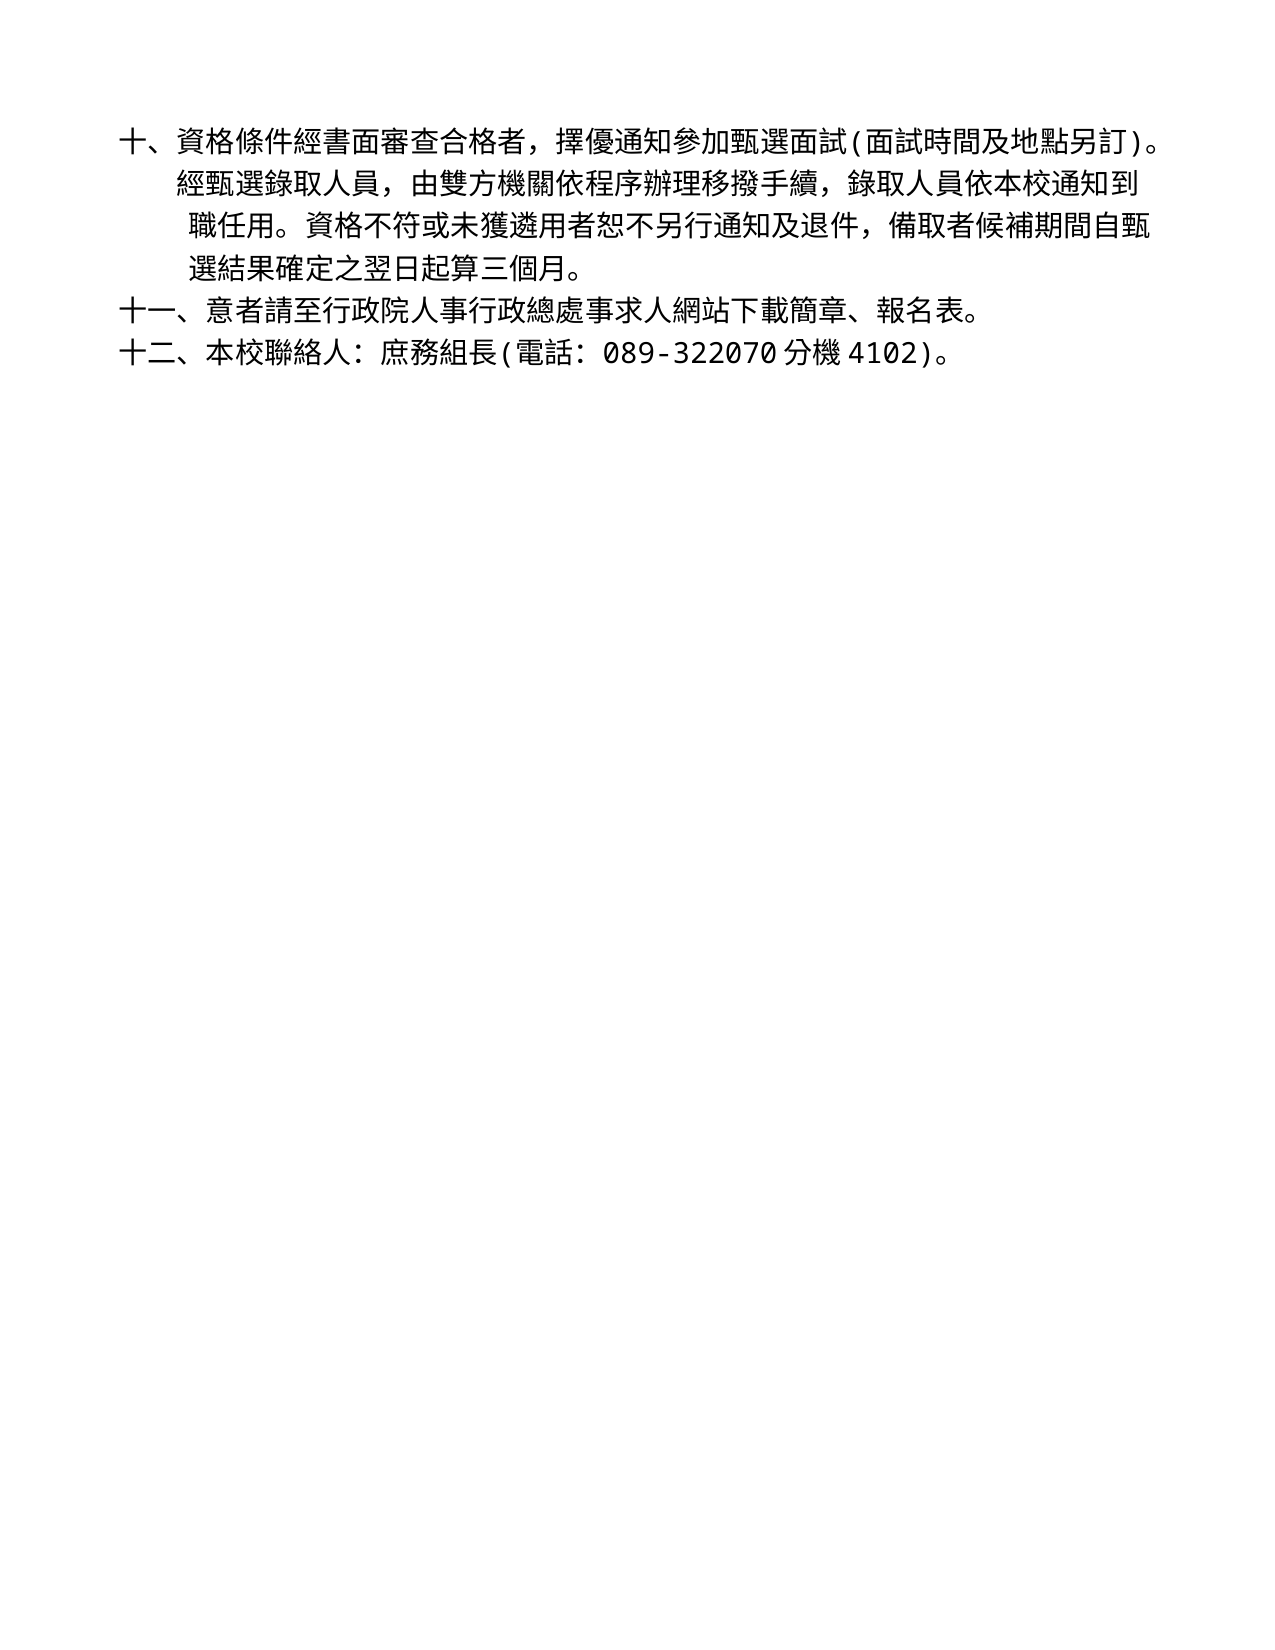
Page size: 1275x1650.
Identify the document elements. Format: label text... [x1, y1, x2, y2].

text 選結果確定之翌日起算三個月。 [118, 245, 1157, 288]
text 十一、意者請至行政院人事行政總處事求人網站下載簡章、報名表。 [118, 288, 1157, 330]
text 十二、本校聯絡人：庶務組長(電話：089-322070分機4102)。 [118, 330, 1157, 372]
text 職任用。資格不符或未獲遴用者恕不另行通知及退件，備取者候補期間自甄 [118, 203, 1157, 245]
text 十、資格條件經書面審查合格者，擇優通知參加甄選面試(面試時間及地點另訂)。 經甄選錄取人員，由雙方機關依程序辦理移撥手續，錄取人員依本校通知到 [118, 118, 1157, 203]
